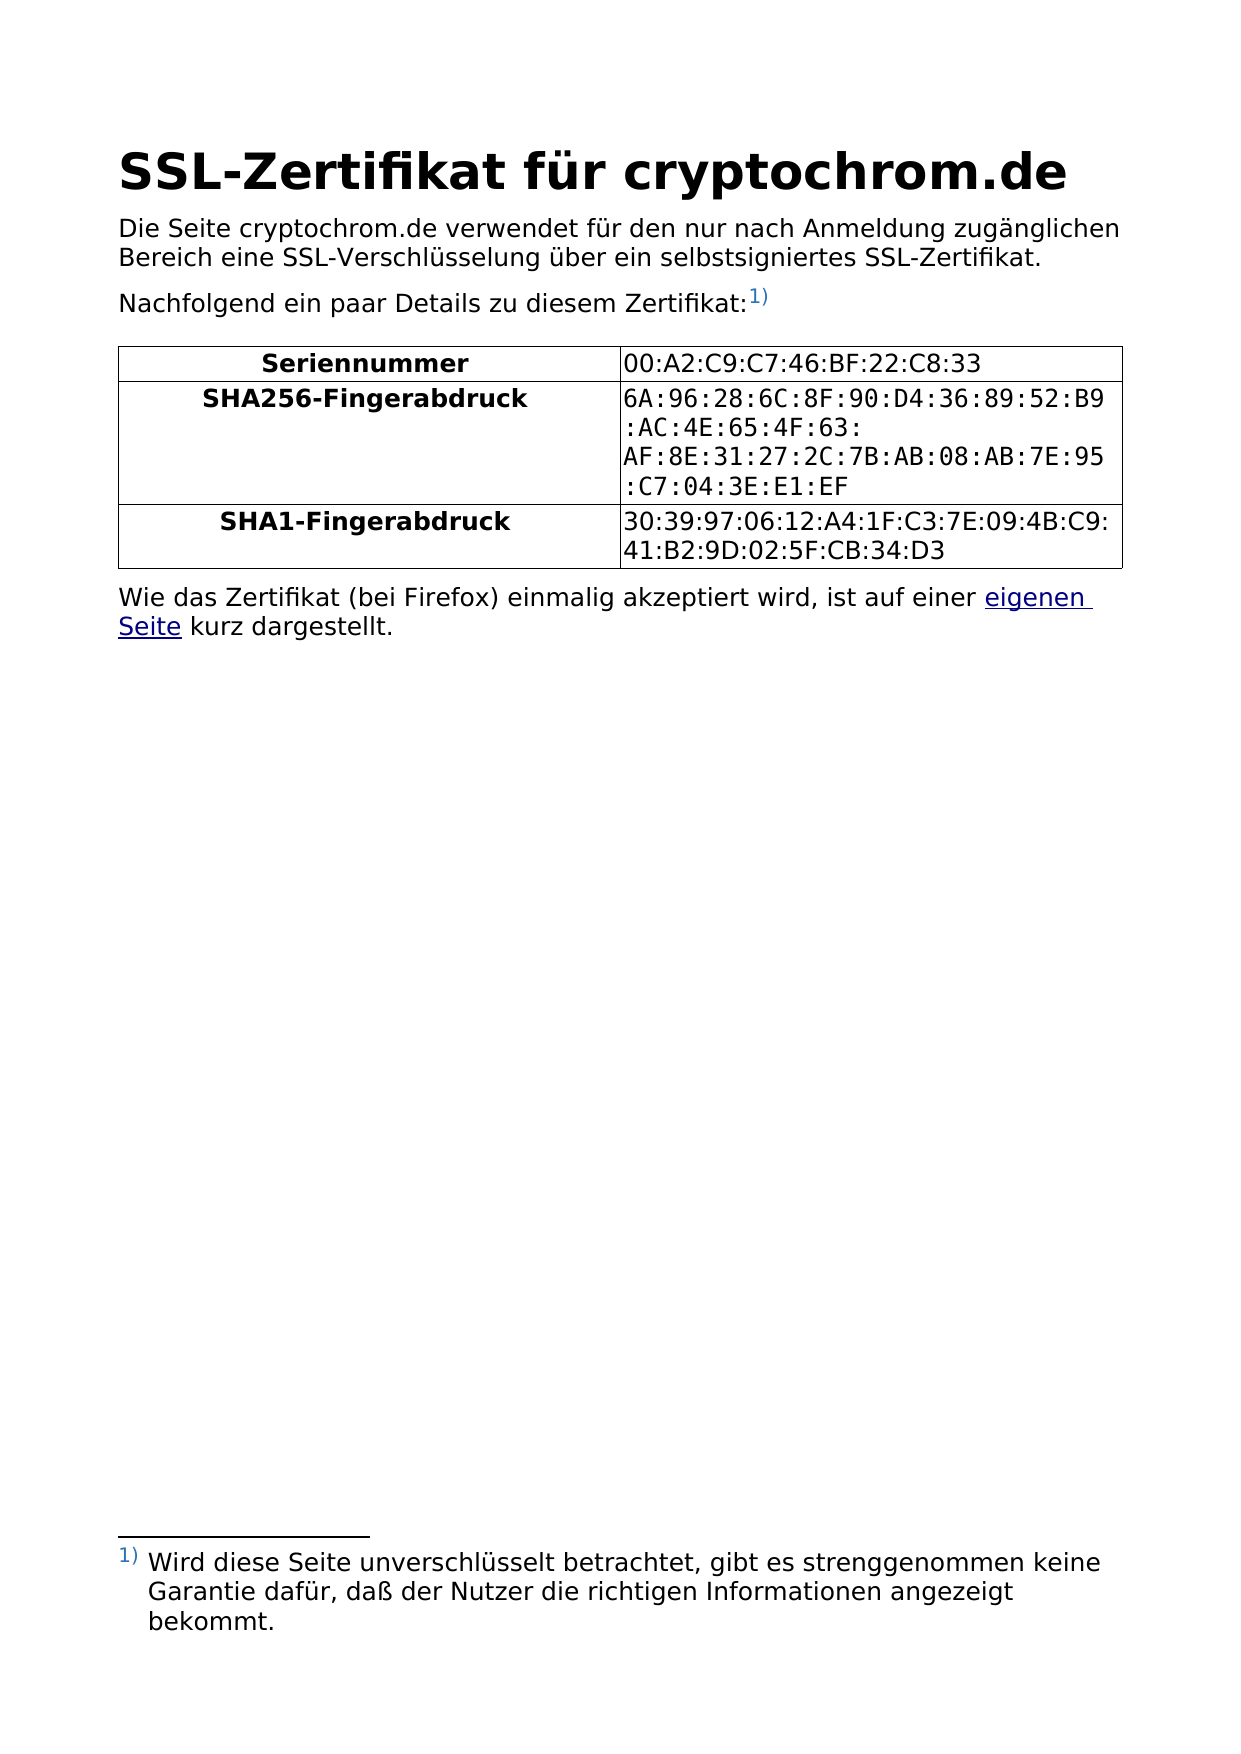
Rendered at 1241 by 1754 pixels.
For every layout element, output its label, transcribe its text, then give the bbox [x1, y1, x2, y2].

table_cell SHA256-Fingerabdruck [119, 382, 620, 504]
text Wie das Zertifikat (bei Firefox) einmalig akzeptiert wird, ist auf einer eigenen Seite kurz dargestellt. [118, 583, 1122, 641]
text Nachfolgend ein paar Details zu diesem Zertifikat: [118, 285, 1122, 319]
table_header Seriennummer [119, 347, 620, 381]
text Wird diese Seite unverschlüsselt betrachtet, gibt es strenggenommen keine Garantie dafür, daß der Nutzer die richtigen Informationen angezeigt bekommt. [118, 1543, 1122, 1636]
table_cell SHA1-Fingerabdruck [119, 505, 620, 568]
subtitle SSL-Zertifikat für cryptochrom.de [118, 143, 1122, 201]
table_cell 6A:96:28:6C:8F:90:D4:36:89:52:B9:AC:4E:65:4F:63: AF:8E:31:27:2C:7B:AB:08:AB:7E:95:C7:04:3E:E1:EF [621, 382, 1122, 504]
text Die Seite cryptochrom.de verwendet für den nur nach Anmeldung zugänglichen Bereich eine SSL-Verschlüsselung über ein selbstsigniertes SSL-Zertifikat. [118, 214, 1122, 272]
table_cell 30:39:97:06:12:A4:1F:C3:7E:09:4B:C9:41:B2:9D:02:5F:CB:34:D3 [621, 505, 1122, 568]
table_header 00:A2:C9:C7:46:BF:22:C8:33 [621, 347, 1122, 381]
